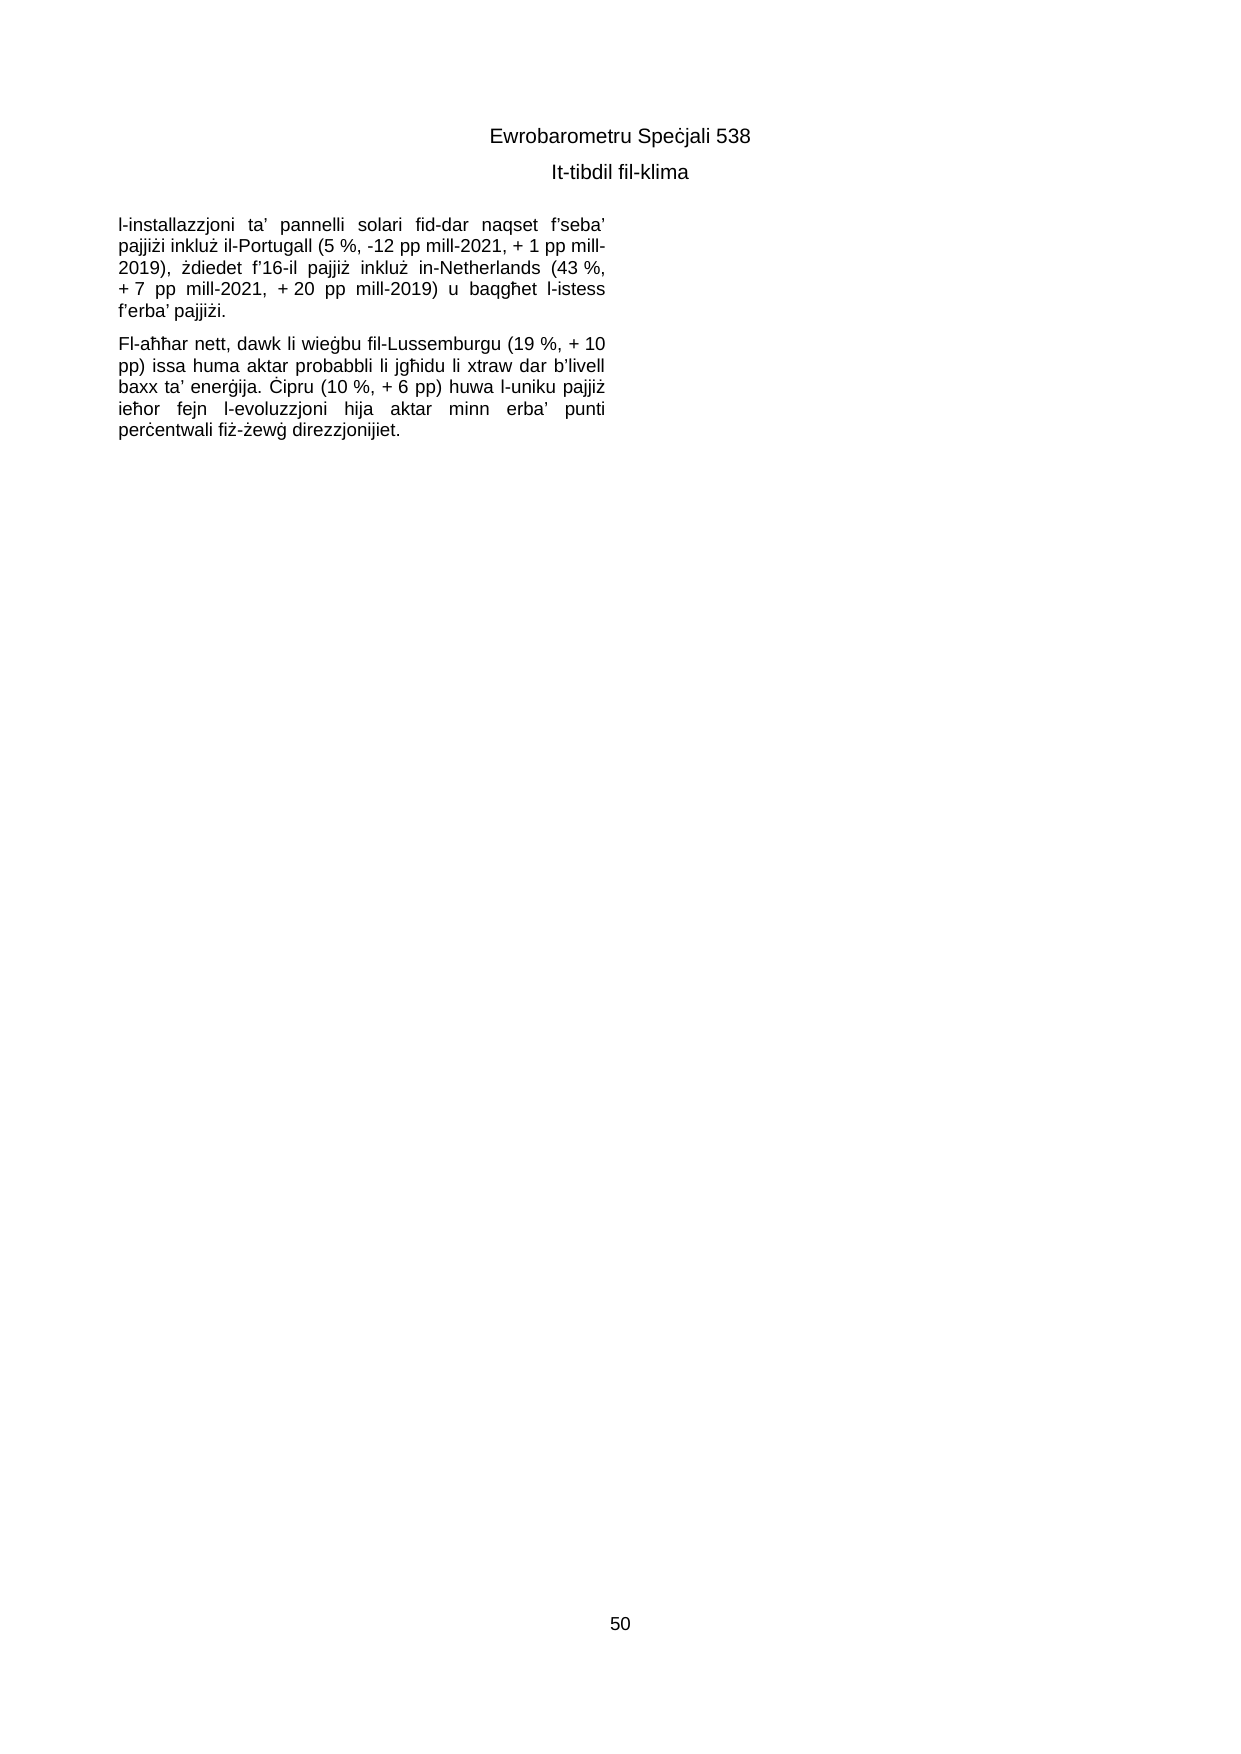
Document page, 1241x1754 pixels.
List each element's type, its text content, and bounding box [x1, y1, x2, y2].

text l-installazzjoni ta’ pannelli solari fid-dar naqset f’seba’ pajjiżi inkluż il-Portugall (5 %, -12 pp mill-2021, + 1 pp mill-2019), żdiedet f’16-il pajjiż inkluż in-Netherlands (43 %, + 7 pp mill-2021, + 20 pp mill-2019) u baqgħet l-istess f’erba’ pajjiżi. [118, 213, 605, 321]
text Fl-aħħar nett, dawk li wieġbu fil-Lussemburgu (19 %, + 10 pp) issa huma aktar probabbli li jgħidu li xtraw dar b’livell baxx ta’ enerġija. Ċipru (10 %, + 6 pp) huwa l-uniku pajjiż ieħor fejn l-evoluzzjoni hija aktar minn erba’ punti perċentwali fiż-żewġ direzzjonijiet. [118, 333, 605, 441]
